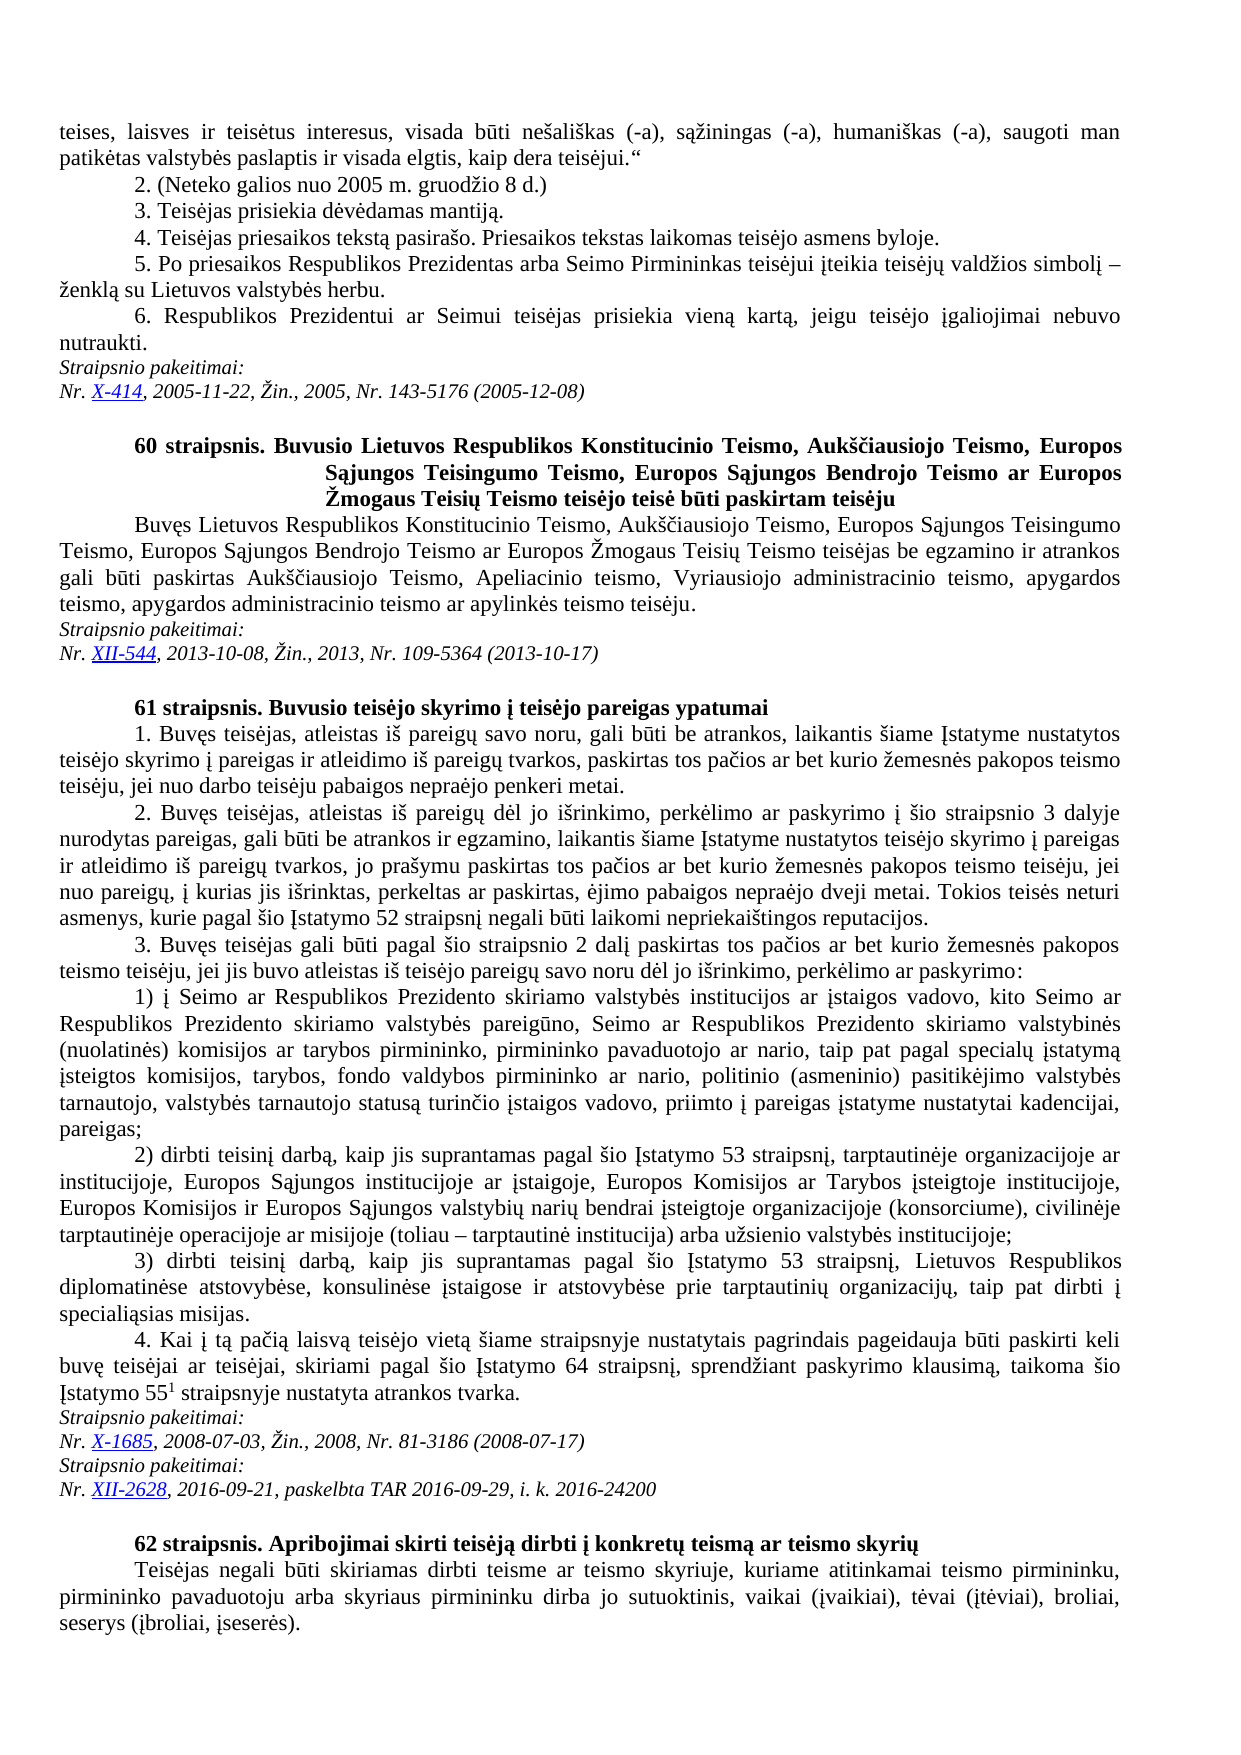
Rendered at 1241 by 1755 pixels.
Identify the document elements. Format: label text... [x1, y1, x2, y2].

text Nr. X-1685, 2008-07-03, Žin., 2008, Nr. 81-3186 (2008-07-17) [59, 1429, 1122, 1453]
text 5. Po priesaikos Respublikos Prezidentas arba Seimo Pirmininkas teisėjui įteikia teisėjų valdžios simbolį – ženklą su Lietuvos valstybės herbu. [59, 250, 1122, 303]
text 4. Kai į tą pačią laisvą teisėjo vietą šiame straipsnyje nustatytais pagrindais pageidauja būti paskirti keli buvę teisėjai ar teisėjai, skiriami pagal šio Įstatymo 64 straipsnį, sprendžiant paskyrimo klausimą, taikoma šio Įstatymo 551 straipsnyje nustatyta atrankos tvarka. [59, 1326, 1122, 1405]
text Straipsnio pakeitimai: [59, 1453, 1122, 1477]
text Straipsnio pakeitimai: [59, 617, 1122, 641]
text 2. (Neteko galios nuo 2005 m. gruodžio 8 d.) [59, 171, 1122, 197]
text Nr. XII-544, 2013-10-08, Žin., 2013, Nr. 109-5364 (2013-10-17) [59, 641, 1122, 665]
text teises, laisves ir teisėtus interesus, visada būti nešališkas (-a), sąžiningas (-a), humaniškas (-a), saugoti man patikėtas valstybės paslaptis ir visada elgtis, kaip dera teisėjui.“ [59, 118, 1122, 171]
text Straipsnio pakeitimai: [59, 1405, 1122, 1429]
text 2. Buvęs teisėjas, atleistas iš pareigų dėl jo išrinkimo, perkėlimo ar paskyrimo į šio straipsnio 3 dalyje nurodytas pareigas, gali būti be atrankos ir egzamino, laikantis šiame Įstatyme nustatytos teisėjo skyrimo į pareigas ir atleidimo iš pareigų tvarkos, jo prašymu paskirtas tos pačios ar bet kurio žemesnės pakopos teismo teisėju, jei nuo pareigų, į kurias jis išrinktas, perkeltas ar paskirtas, ėjimo pabaigos nepraėjo dveji metai. Tokios teisės neturi asmenys, kurie pagal šio Įstatymo 52 straipsnį negali būti laikomi nepriekaištingos reputacijos. [59, 799, 1122, 931]
text 6. Respublikos Prezidentui ar Seimui teisėjas prisiekia vieną kartą, jeigu teisėjo įgaliojimai nebuvo nutraukti. [59, 303, 1122, 355]
text 2) dirbti teisinį darbą, kaip jis suprantamas pagal šio Įstatymo 53 straipsnį, tarptautinėje organizacijoje ar institucijoje, Europos Sąjungos institucijoje ar įstaigoje, Europos Komisijos ar Tarybos įsteigtoje institucijoje, Europos Komisijos ir Europos Sąjungos valstybių narių bendrai įsteigtoje organizacijoje (konsorciume), civilinėje tarptautinėje operacijoje ar misijoje (toliau – tarptautinė institucija) arba užsienio valstybės institucijoje; [59, 1142, 1122, 1247]
text 3. Buvęs teisėjas gali būti pagal šio straipsnio 2 dalį paskirtas tos pačios ar bet kurio žemesnės pakopos teismo teisėju, jei jis buvo atleistas iš teisėjo pareigų savo noru dėl jo išrinkimo, perkėlimo ar paskyrimo: [59, 931, 1122, 983]
text 62 straipsnis. Apribojimai skirti teisėją dirbti į konkretų teismą ar teismo skyrių [134, 1530, 1122, 1556]
text 3) dirbti teisinį darbą, kaip jis suprantamas pagal šio Įstatymo 53 straipsnį, Lietuvos Respublikos diplomatinėse atstovybėse, konsulinėse įstaigose ir atstovybėse prie tarptautinių organizacijų, taip pat dirbti į specialiąsias misijas. [59, 1247, 1122, 1326]
text 4. Teisėjas priesaikos tekstą pasirašo. Priesaikos tekstas laikomas teisėjo asmens byloje. [59, 223, 1122, 250]
text Teisėjas negali būti skiriamas dirbti teisme ar teismo skyriuje, kuriame atitinkamai teismo pirmininku, pirmininko pavaduotoju arba skyriaus pirmininku dirba jo sutuoktinis, vaikai (įvaikiai), tėvai (įtėviai), broliai, seserys (įbroliai, įseserės). [59, 1556, 1122, 1636]
text Nr. XII-2628, 2016-09-21, paskelbta TAR 2016-09-29, i. k. 2016-24200 [59, 1477, 1122, 1501]
text 61 straipsnis. Buvusio teisėjo skyrimo į teisėjo pareigas ypatumai [59, 693, 1122, 720]
text 60 straipsnis. Buvusio Lietuvos Respublikos Konstitucinio Teismo, Aukščiausiojo Teismo, Europos Sąjungos Teisingumo Teismo, Europos Sąjungos Bendrojo Teismo ar Europos Žmogaus Teisių Teismo teisėjo teisė būti paskirtam teisėju [134, 432, 1122, 511]
text Nr. X-414, 2005-11-22, Žin., 2005, Nr. 143-5176 (2005-12-08) [59, 379, 1122, 403]
text 1. Buvęs teisėjas, atleistas iš pareigų savo noru, gali būti be atrankos, laikantis šiame Įstatyme nustatytos teisėjo skyrimo į pareigas ir atleidimo iš pareigų tvarkos, paskirtas tos pačios ar bet kurio žemesnės pakopos teismo teisėju, jei nuo darbo teisėju pabaigos nepraėjo penkeri metai. [59, 720, 1122, 799]
text 3. Teisėjas prisiekia dėvėdamas mantiją. [59, 197, 1122, 223]
text Buvęs Lietuvos Respublikos Konstitucinio Teismo, Aukščiausiojo Teismo, Europos Sąjungos Teisingumo Teismo, Europos Sąjungos Bendrojo Teismo ar Europos Žmogaus Teisių Teismo teisėjas be egzamino ir atrankos gali būti paskirtas Aukščiausiojo Teismo, Apeliacinio teismo, Vyriausiojo administracinio teismo, apygardos teismo, apygardos administracinio teismo ar apylinkės teismo teisėju. [59, 511, 1122, 617]
text Straipsnio pakeitimai: [59, 355, 1122, 379]
text 1) į Seimo ar Respublikos Prezidento skiriamo valstybės institucijos ar įstaigos vadovo, kito Seimo ar Respublikos Prezidento skiriamo valstybės pareigūno, Seimo ar Respublikos Prezidento skiriamo valstybinės (nuolatinės) komisijos ar tarybos pirmininko, pirmininko pavaduotojo ar nario, taip pat pagal specialų įstatymą įsteigtos komisijos, tarybos, fondo valdybos pirmininko ar nario, politinio (asmeninio) pasitikėjimo valstybės tarnautojo, valstybės tarnautojo statusą turinčio įstaigos vadovo, priimto į pareigas įstatyme nustatytai kadencijai, pareigas; [59, 983, 1122, 1142]
